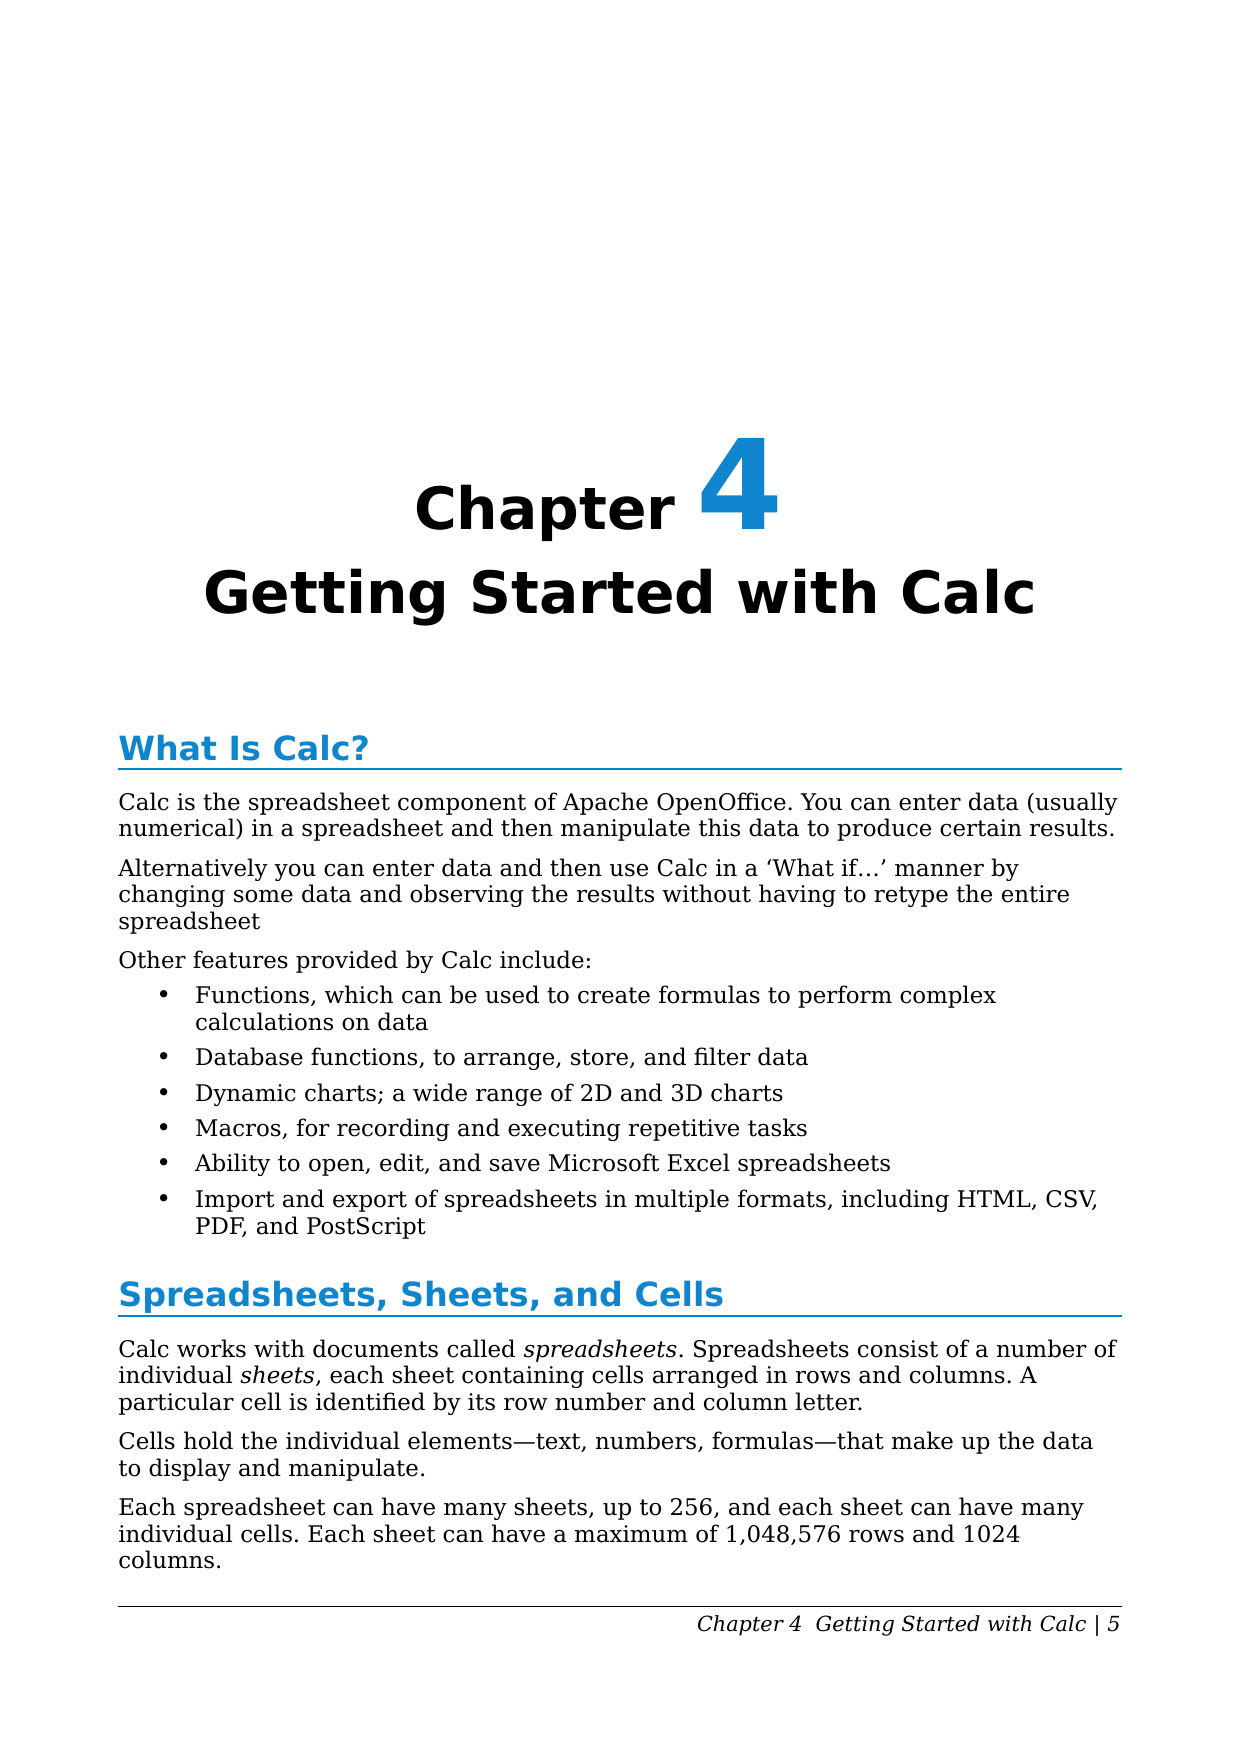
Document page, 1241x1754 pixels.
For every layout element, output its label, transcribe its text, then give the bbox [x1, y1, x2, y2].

text Calc is the spreadsheet component of Apache OpenOffice. You can enter data (usually numerical) in a spreadsheet and then manipulate this data to produce certain results. [118, 789, 1122, 842]
text Cells hold the individual elements—text, numbers, formulas—that make up the data to display and manipulate. [118, 1428, 1122, 1482]
list Import and export of spreadsheets in multiple formats, including HTML, CSV, PDF, and PostScript [156, 1184, 1122, 1240]
subtitle Spreadsheets, Sheets, and Cells [118, 1276, 1122, 1315]
text Alternatively you can enter data and then use Calc in a ‘What if…’ manner by changing some data and observing the results without having to retype the entire spreadsheet [118, 855, 1122, 935]
list Dynamic charts; a wide range of 2D and 3D charts [156, 1078, 1122, 1107]
text Calc works with documents called spreadsheets. Spreadsheets consist of a number of individual sheets, each sheet containing cells arranged in rows and columns. A particular cell is identified by its row number and column letter. [118, 1336, 1122, 1416]
subtitle Chapter 4 Getting Started with Calc [118, 413, 1122, 627]
list Ability to open, edit, and save Microsoft Excel spreadsheets [156, 1149, 1122, 1178]
list Macros, for recording and executing repetitive tasks [156, 1113, 1122, 1142]
list Database functions, to arrange, store, and filter data [156, 1042, 1122, 1072]
subtitle What Is Calc? [118, 729, 1122, 768]
text Each spreadsheet can have many sheets, up to 256, and each sheet can have many individual cells. Each sheet can have a maximum of 1,048,576 rows and 1024 columns. [118, 1494, 1122, 1574]
list Functions, which can be used to create formulas to perform complex calculations on data [156, 980, 1122, 1036]
list Other features provided by Calc include: [118, 947, 1122, 974]
